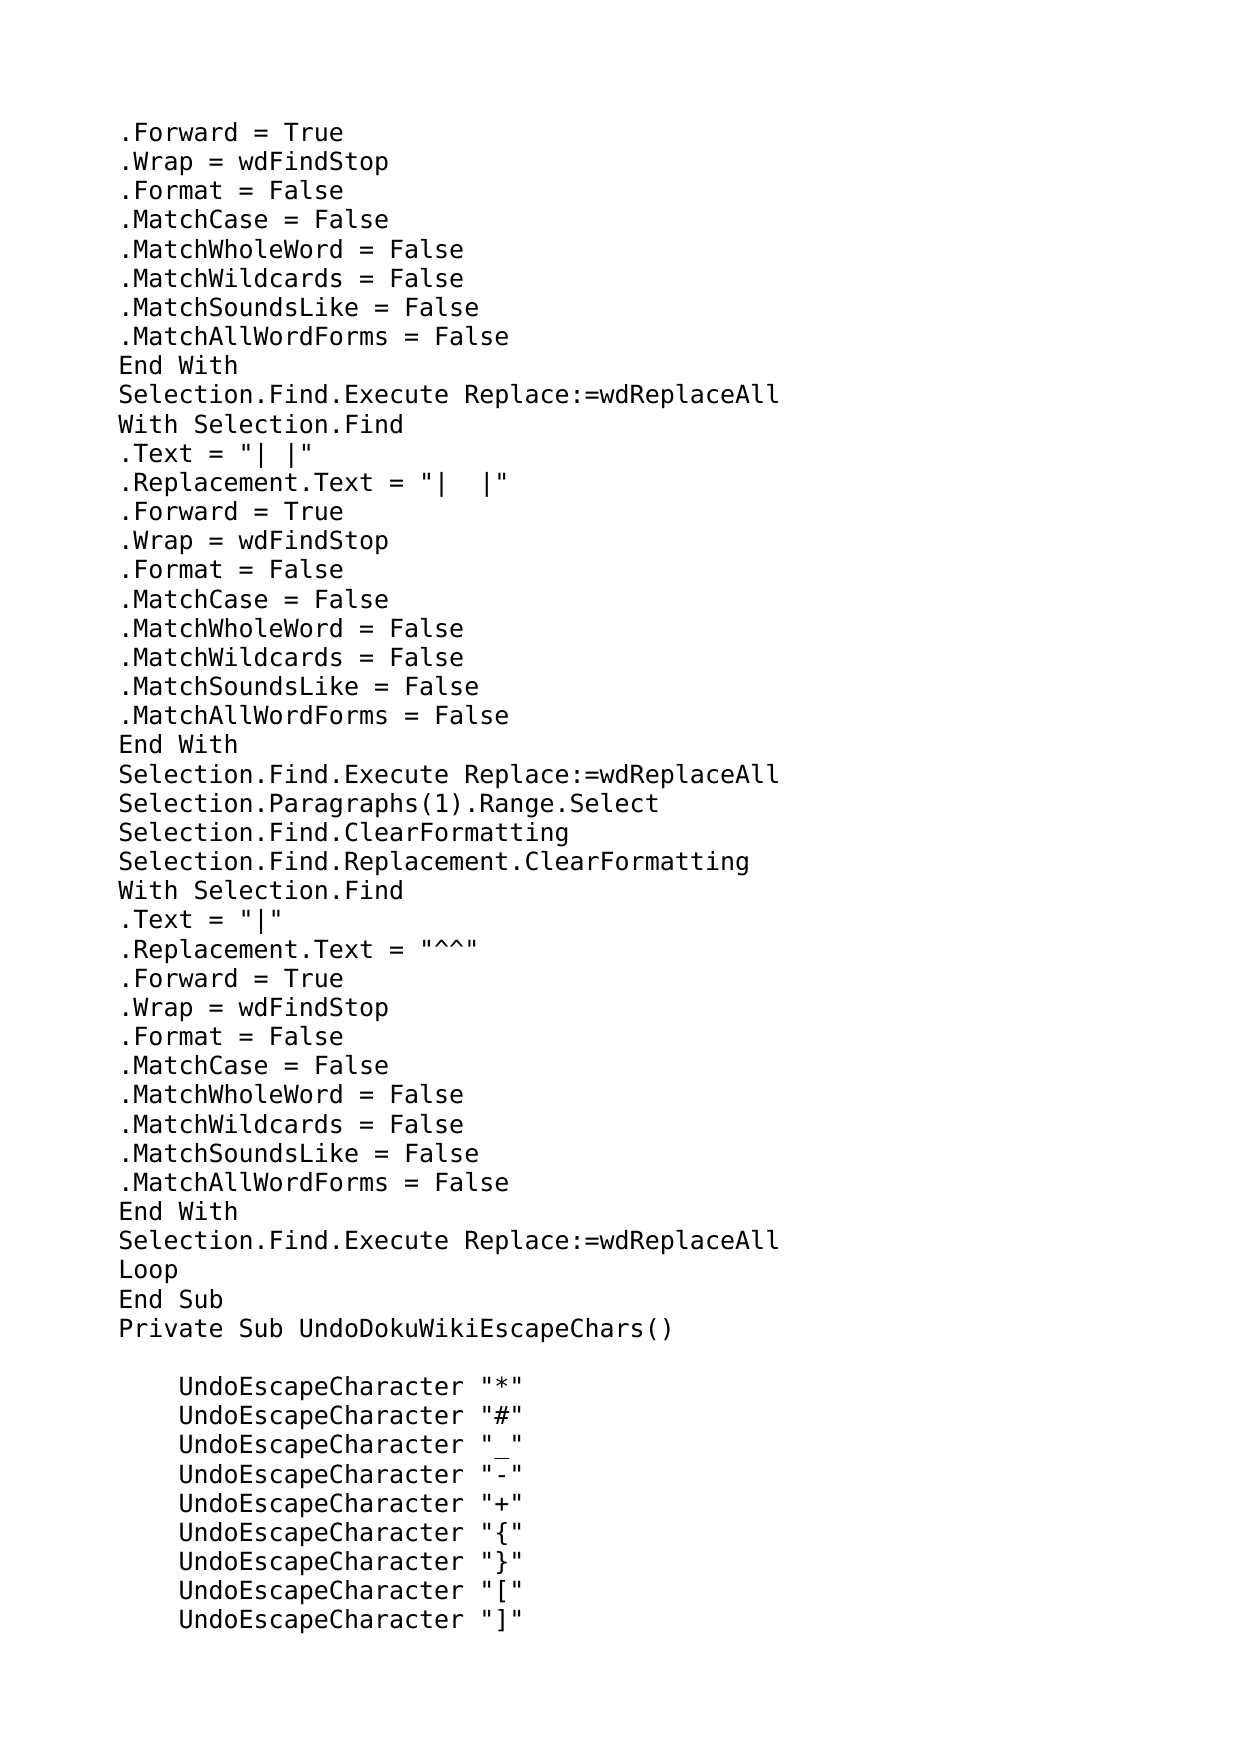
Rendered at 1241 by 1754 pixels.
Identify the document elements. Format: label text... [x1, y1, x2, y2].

text .Forward = True .Wrap = wdFindStop .Format = False .MatchCase = False .MatchWholeWord = False .MatchWildcards = False .MatchSoundsLike = False .MatchAllWordForms = False End With Selection.Find.Execute Replace:=wdReplaceAll With Selection.Find .Text = "| |" .Replacement.Text = "| |" .Forward = True .Wrap = wdFindStop .Format = False .MatchCase = False .MatchWholeWord = False .MatchWildcards = False .MatchSoundsLike = False .MatchAllWordForms = False End With Selection.Find.Execute Replace:=wdReplaceAll Selection.Paragraphs(1).Range.Select Selection.Find.ClearFormatting Selection.Find.Replacement.ClearFormatting With Selection.Find .Text = "|" .Replacement.Text = "^^" .Forward = True .Wrap = wdFindStop .Format = False .MatchCase = False .MatchWholeWord = False .MatchWildcards = False .MatchSoundsLike = False .MatchAllWordForms = False End With Selection.Find.Execute Replace:=wdReplaceAll Loop End Sub Private Sub UndoDokuWikiEscapeChars() UndoEscapeCharacter "*" UndoEscapeCharacter "#" UndoEscapeCharacter "_" UndoEscapeCharacter "-" UndoEscapeCharacter "+" UndoEscapeCharacter "{" UndoEscapeCharacter "}" UndoEscapeCharacter "[" UndoEscapeCharacter "]" [118, 118, 1122, 1635]
